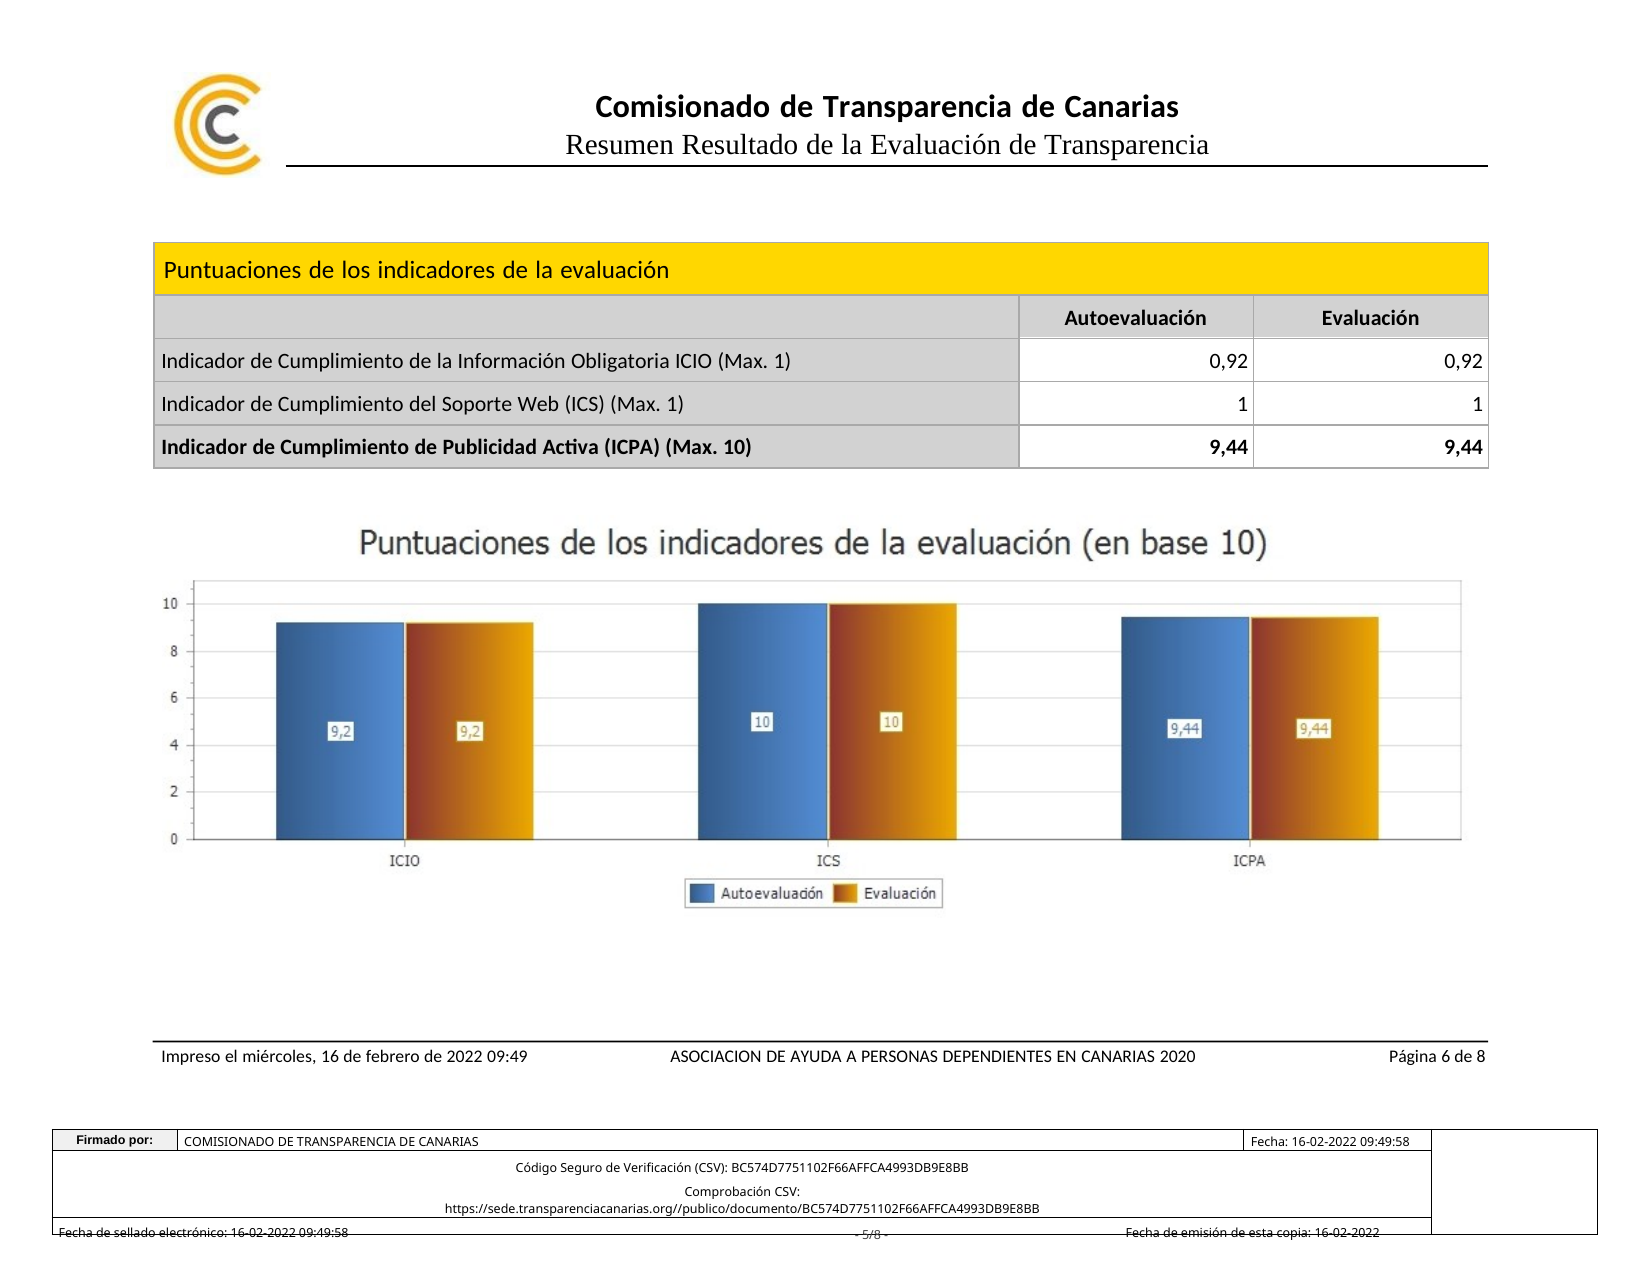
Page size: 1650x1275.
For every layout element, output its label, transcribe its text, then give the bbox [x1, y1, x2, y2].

table_header Puntuaciones de los indicadores de la evaluación [155, 243, 1488, 294]
table_cell 9,44 [1020, 426, 1253, 467]
table_cell Indicador de Cumplimiento del Soporte Web (ICS) (Max. 1) [155, 382, 1018, 424]
table_cell [155, 296, 1018, 337]
table_cell Evaluación [1254, 296, 1488, 337]
table_cell 9,44 [1254, 426, 1488, 467]
table_cell Indicador de Cumplimiento de Publicidad Activa (ICPA) (Max. 10) [155, 426, 1018, 467]
table_cell 1 [1020, 382, 1253, 424]
table_cell 0,92 [1020, 339, 1253, 381]
table_cell Indicador de Cumplimiento de la Información Obligatoria ICIO (Max. 1) [155, 339, 1018, 381]
table_cell 0,92 [1254, 339, 1488, 381]
table_cell 1 [1254, 382, 1488, 424]
table_cell Autoevaluación [1020, 296, 1253, 337]
